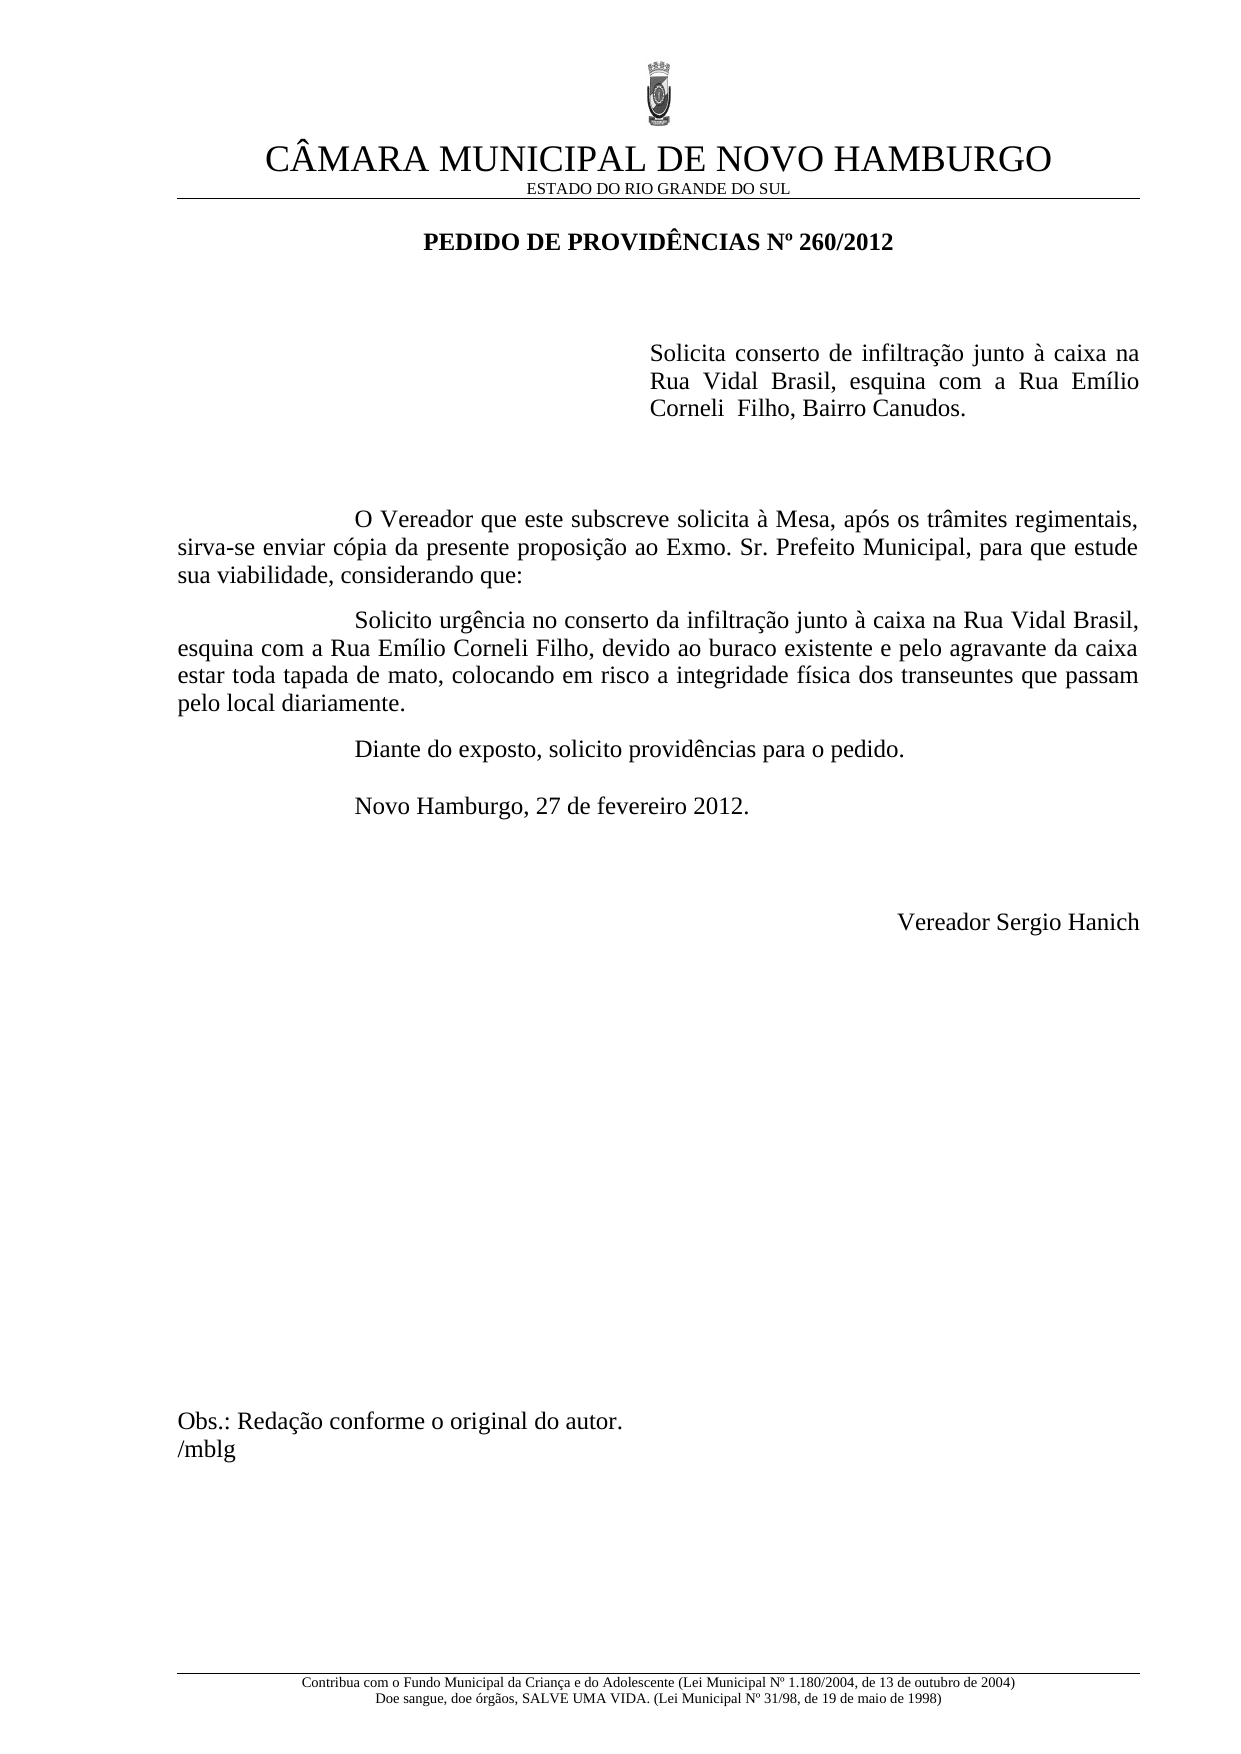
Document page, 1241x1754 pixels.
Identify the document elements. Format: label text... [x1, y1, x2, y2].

text Vereador Sergio Hanich [649, 908, 1140, 936]
text Diante do exposto, solicito providências para o pedido. [177, 735, 1140, 762]
text PEDIDO DE PROVIDÊNCIAS Nº 260/2012 [177, 228, 1140, 256]
text Solicito urgência no conserto da infiltração junto à caixa na Rua Vidal Brasil, esquina com a Rua Emílio Corneli Filho, devido ao buraco existente e pelo agravante da caixa estar toda tapada de mato, colocando em risco a integridade física dos transeuntes que passam pelo local diariamente. [177, 606, 1140, 717]
text /mblg [177, 1435, 1140, 1462]
text Solicita conserto de infiltração junto à caixa na Rua Vidal Brasil, esquina com a Rua Emílio Corneli Filho, Bairro Canudos. [649, 339, 1140, 422]
text Novo Hamburgo, 27 de fevereiro 2012. [177, 792, 1140, 820]
text Obs.: Redação conforme o original do autor. [177, 1407, 1140, 1435]
text O Vereador que este subscreve solicita à Mesa, após os trâmites regimentais, sirva-se enviar cópia da presente proposição ao Exmo. Sr. Prefeito Municipal, para que estude sua viabilidade, considerando que: [177, 505, 1140, 588]
